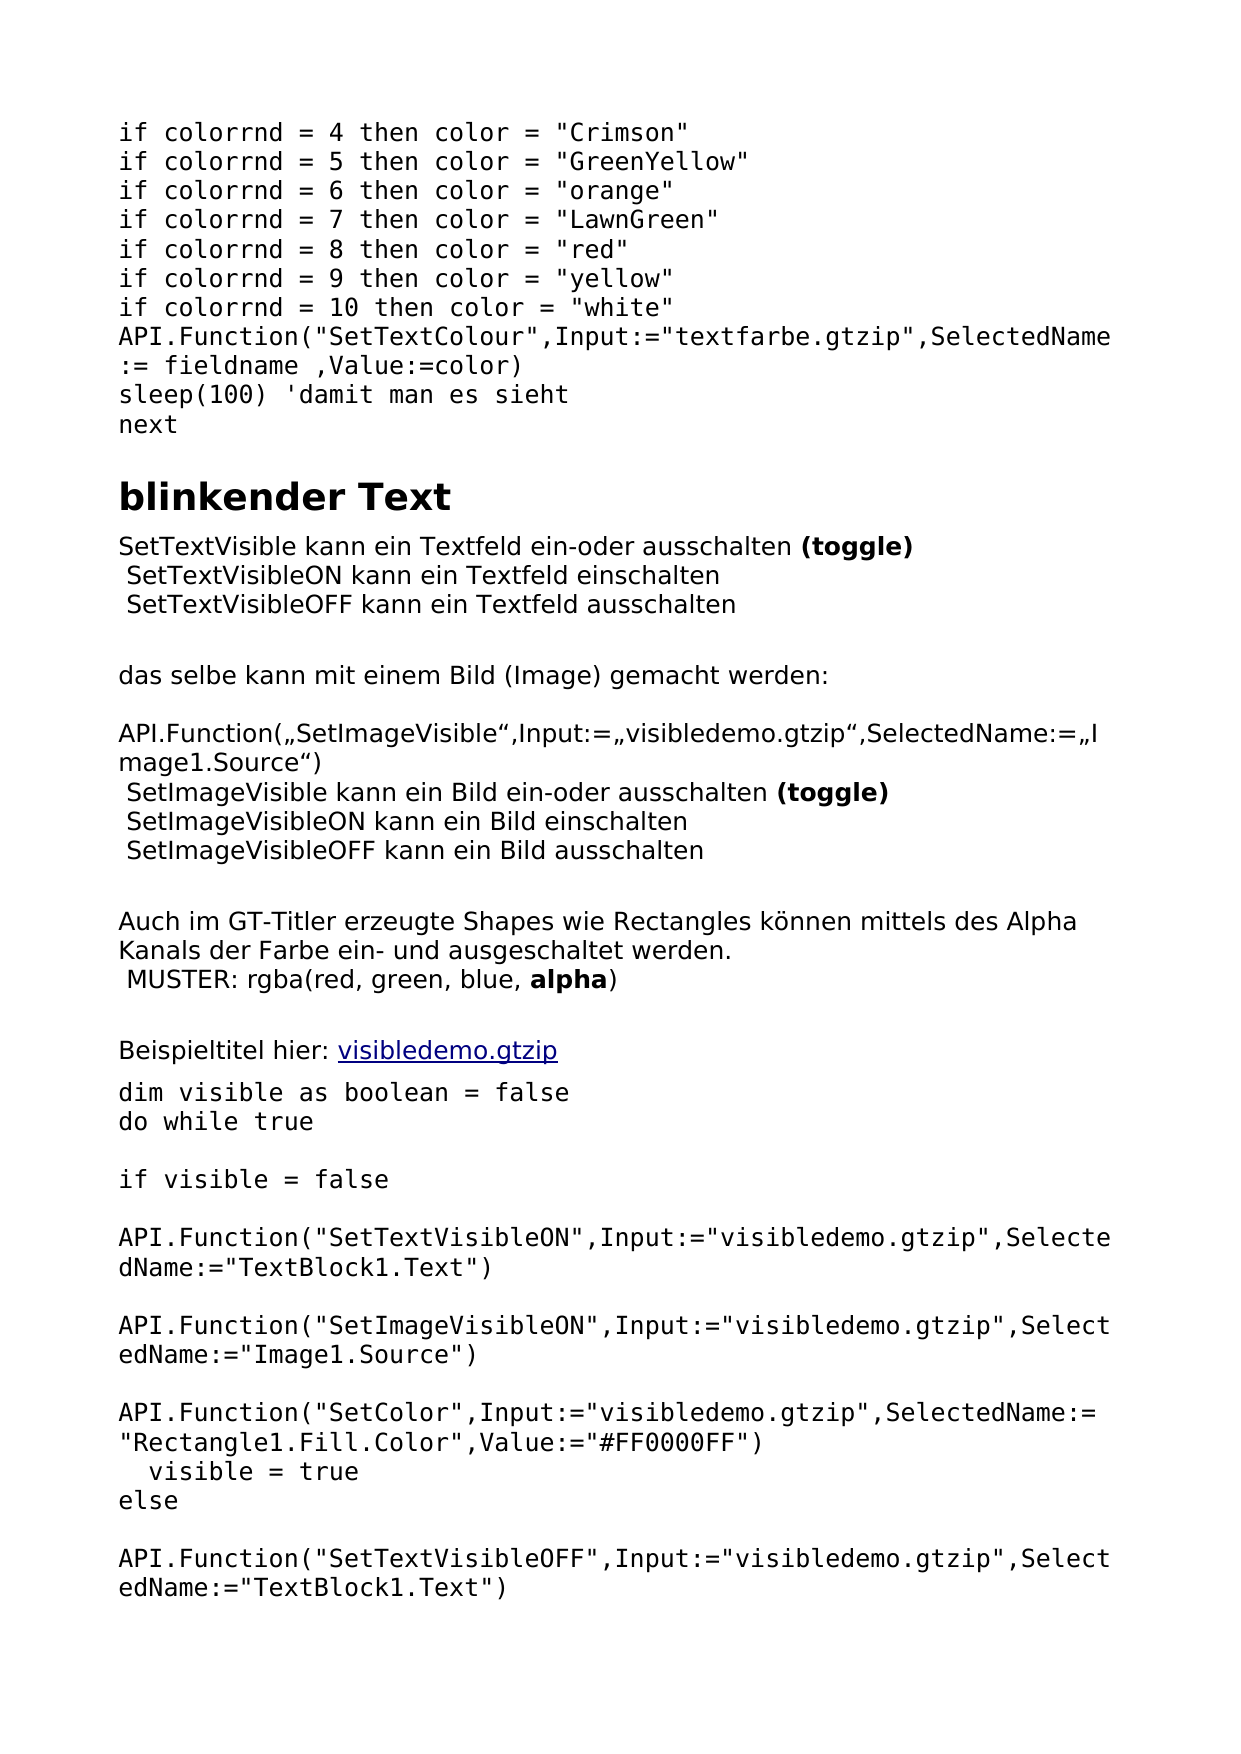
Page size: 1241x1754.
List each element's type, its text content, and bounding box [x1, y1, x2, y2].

text Beispieltitel hier: visibledemo.gtzip [118, 1036, 1122, 1065]
text SetTextVisible kann ein Textfeld ein-oder ausschalten (toggle) SetTextVisibleON kann ein Textfeld einschalten SetTextVisibleOFF kann ein Textfeld ausschalten [118, 532, 1122, 648]
text if colorrnd = 4 then color = "Crimson" if colorrnd = 5 then color = "GreenYellow" if colorrnd = 6 then color = "orange" if colorrnd = 7 then color = "LawnGreen" if colorrnd = 8 then color = "red" if colorrnd = 9 then color = "yellow" if colorrnd = 10 then color = "white" API.Function("SetTextColour",Input:="textfarbe.gtzip",SelectedName:= fieldname ,Value:=color) sleep(100) 'damit man es sieht next [118, 118, 1122, 439]
text dim visible as boolean = false do while true if visible = false API.Function("SetTextVisibleON",Input:="visibledemo.gtzip",SelectedName:="TextBlock1.Text") API.Function("SetImageVisibleON",Input:="visibledemo.gtzip",SelectedName:="Image1.Source") API.Function("SetColor",Input:="visibledemo.gtzip",SelectedName:= "Rectangle1.Fill.Color",Value:="#FF0000FF") visible = true else API.Function("SetTextVisibleOFF",Input:="visibledemo.gtzip",SelectedName:="TextBlock1.Text") [118, 1078, 1122, 1632]
text das selbe kann mit einem Bild (Image) gemacht werden: API.Function(„SetImageVisible“,Input:=„visibledemo.gtzip“,SelectedName:=„Image1.Source“) SetImageVisible kann ein Bild ein-oder ausschalten (toggle) SetImageVisibleON kann ein Bild einschalten SetImageVisibleOFF kann ein Bild ausschalten [118, 661, 1122, 894]
text Auch im GT-Titler erzeugte Shapes wie Rectangles können mittels des Alpha Kanals der Farbe ein- und ausgeschaltet werden. MUSTER: rgba(red, green, blue, alpha) [118, 907, 1122, 1023]
subtitle blinkender Text [118, 476, 1122, 519]
